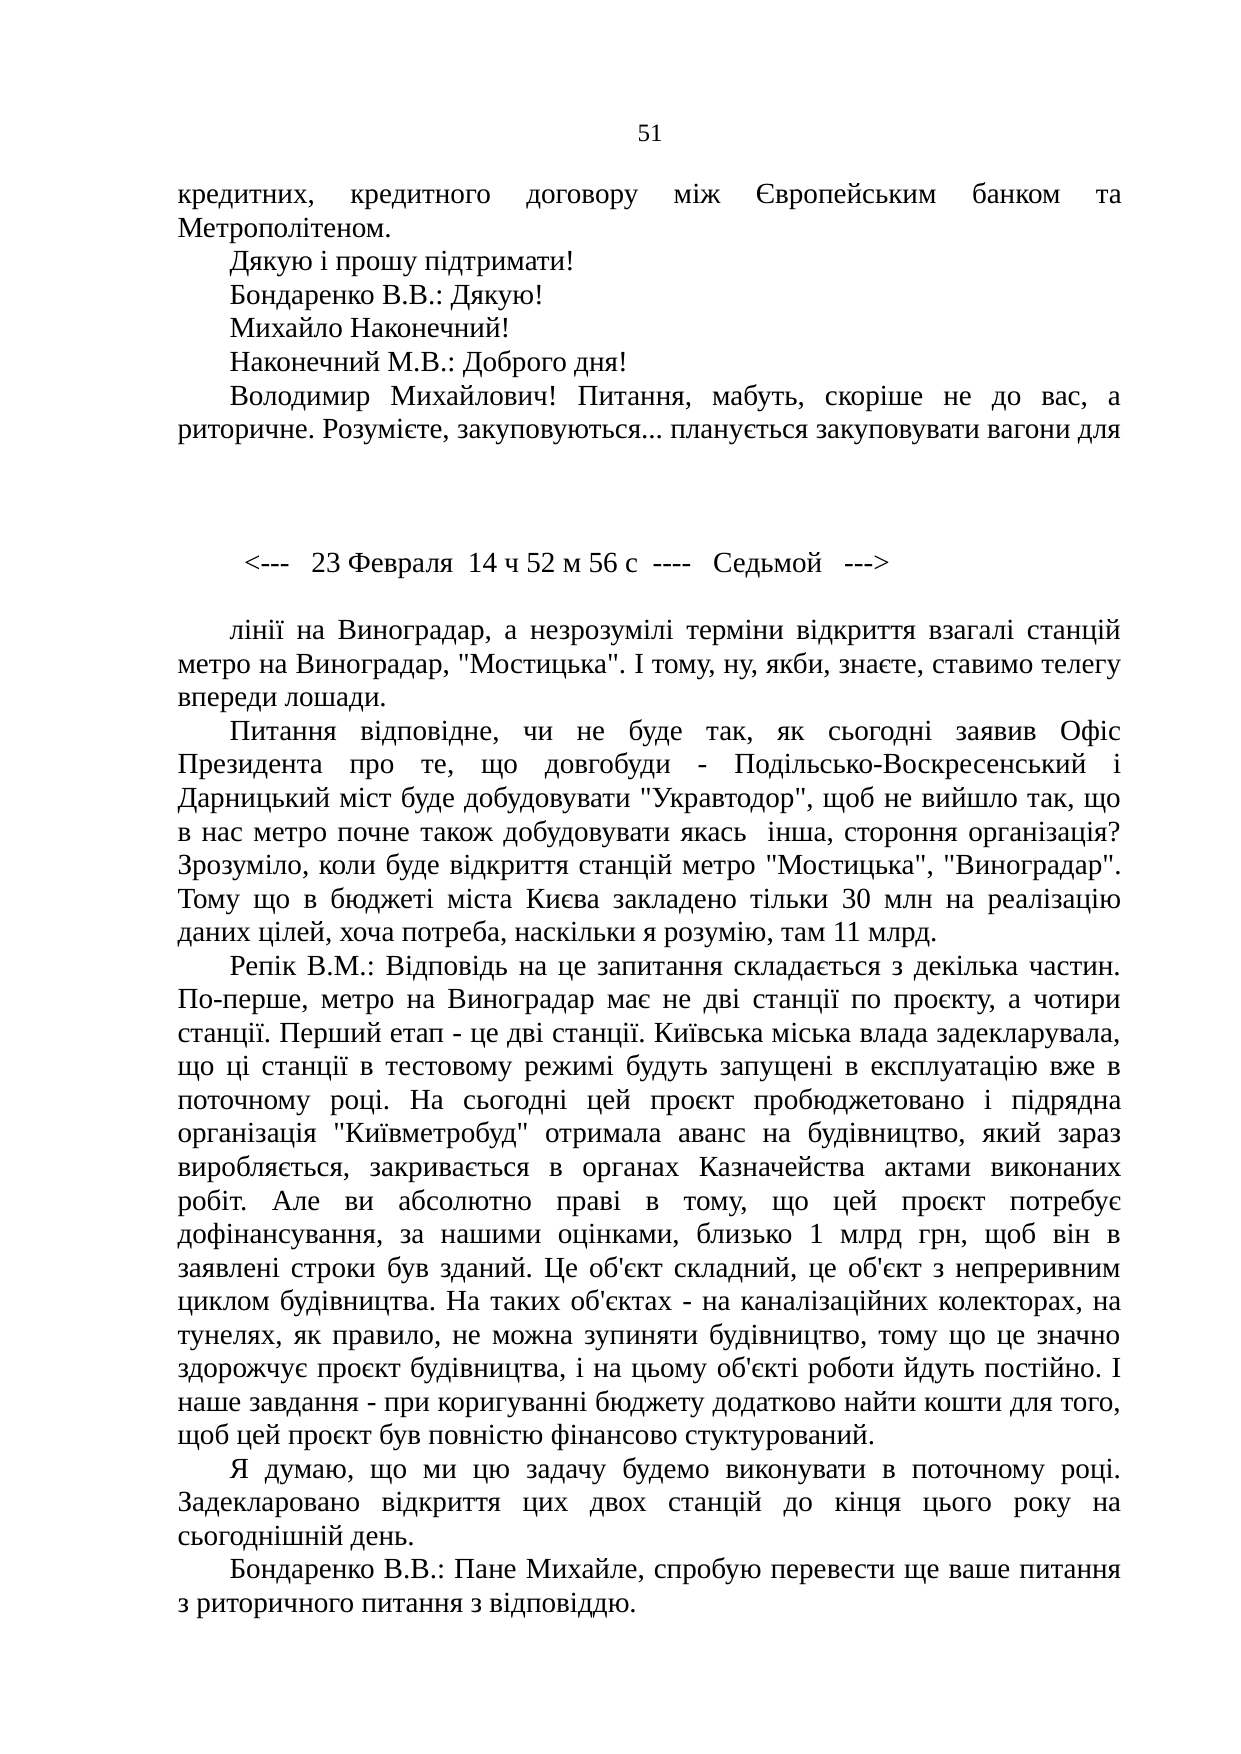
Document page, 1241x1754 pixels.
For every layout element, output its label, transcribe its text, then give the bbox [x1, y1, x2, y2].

text <--- 23 Февраля 14 ч 52 м 56 с ---- Седьмой ---> [177, 545, 1122, 579]
text Михайло Наконечний! [177, 311, 1122, 344]
text кредитних, кредитного договору між Європейським банком та Метрополітеном. [177, 176, 1122, 243]
text Репік В.М.: Відповідь на це запитання складається з декілька частин. По-перше, метро на Виноградар має не дві станції по проєкту, а чотири станції. Перший етап - це дві станції. Київська міська влада задекларувала, що ці станції в тестовому режимі будуть запущені в експлуатацію вже в поточному році. На сьогодні цей проєкт пробюджетовано і підрядна організація "Київметробуд" отримала аванс на будівництво, який зараз виробляється, закривається в органах Казначейства актами виконаних робіт. Але ви абсолютно праві в тому, що цей проєкт потребує дофінансування, за нашими оцінками, близько 1 млрд грн, щоб він в заявлені строки був зданий. Це об'єкт складний, це об'єкт з непреривним циклом будівництва. На таких об'єктах - на каналізаційних колекторах, на тунелях, як правило, не можна зупиняти будівництво, тому що це значно здорожчує проєкт будівництва, і на цьому об'єкті роботи йдуть постійно. І наше завдання - при коригуванні бюджету додатково найти кошти для того, щоб цей проєкт був повністю фінансово стуктурований. [177, 948, 1122, 1451]
text Бондаренко В.В.: Дякую! [177, 277, 1122, 311]
text Наконечний М.В.: Доброго дня! [177, 344, 1122, 378]
text Я думаю, що ми цю задачу будемо виконувати в поточному році. Задекларовано відкриття цих двох станцій до кінця цього року на сьогоднішній день. [177, 1451, 1122, 1552]
text Питання відповідне, чи не буде так, як сьогодні заявив Офіс Президента про те, що довгобуди - Подільсько-Воскресенський і Дарницький міст буде добудовувати "Укравтодор", щоб не вийшло так, що в нас метро почне також добудовувати якась інша, стороння організація? Зрозуміло, коли буде відкриття станцій метро "Мостицька", "Виноградар". Тому що в бюджеті міста Києва закладено тільки 30 млн на реалізацію даних цілей, хоча потреба, наскільки я розумію, там 11 млрд. [177, 713, 1122, 948]
text Бондаренко В.В.: Пане Михайле, спробую перевести ще ваше питання з риторичного питання з відповіддю. [177, 1552, 1122, 1619]
text лінії на Виноградар, а незрозумілі терміни відкриття взагалі станцій метро на Виноградар, "Мостицька". І тому, ну, якби, знаєте, ставимо телегу впереди лошади. [177, 612, 1122, 713]
text Володимир Михайлович! Питання, мабуть, скоріше не до вас, а риторичне. Розумієте, закуповуються... планується закуповувати вагони для [177, 378, 1122, 445]
text Дякую і прошу підтримати! [177, 243, 1122, 277]
